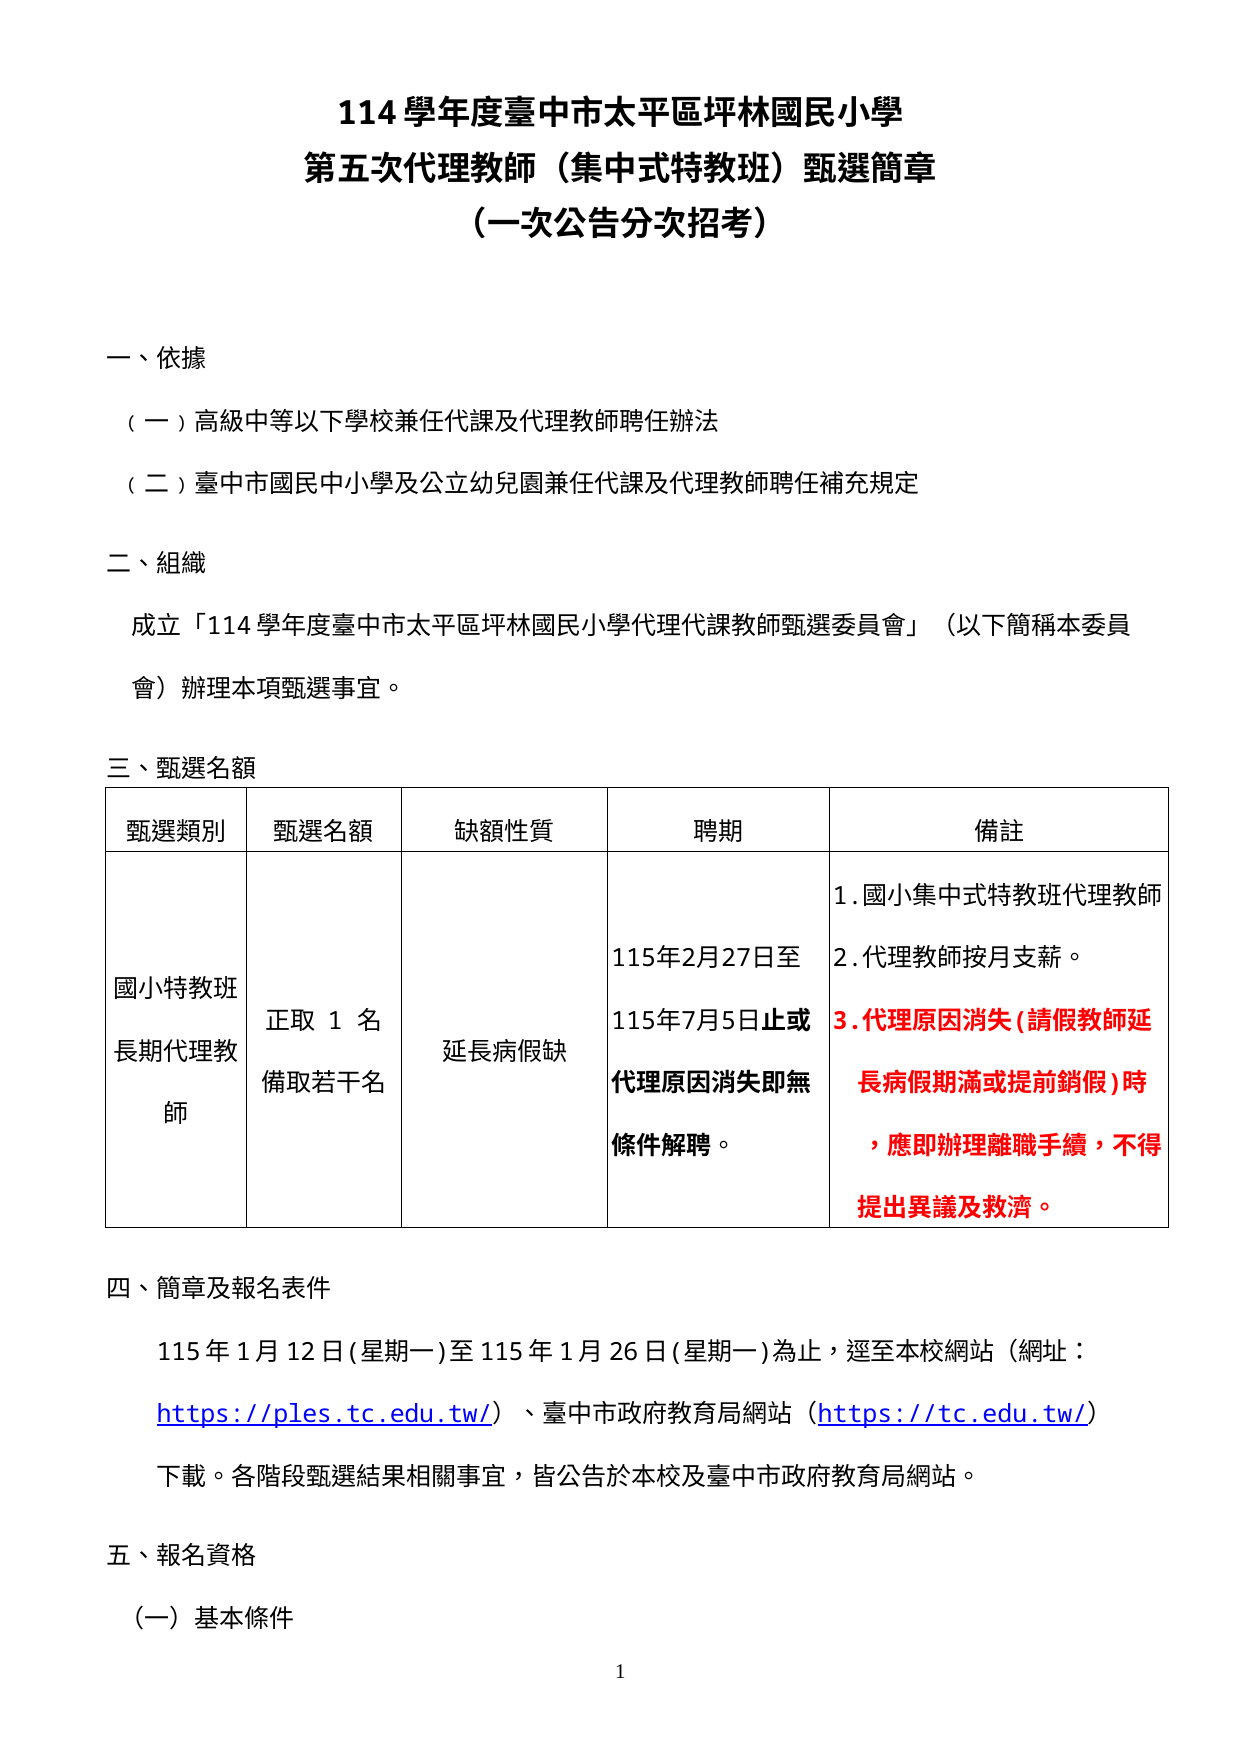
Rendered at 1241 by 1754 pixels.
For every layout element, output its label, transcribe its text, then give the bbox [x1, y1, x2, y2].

table_cell 正取 1 名 備取若干名 [247, 852, 401, 1227]
text 三、甄選名額 [106, 724, 1134, 787]
text 一、依據 [106, 315, 1134, 377]
table_cell 國小特教班長期代理教師 [106, 852, 246, 1227]
text ﹙二﹚臺中市國民中小學及公立幼兒園兼任代課及代理教師聘任補充規定 [106, 440, 1134, 502]
table_cell 1.國小集中式特教班代理教師 2.代理教師按月支薪。 3.代理原因消失(請假教師延長病假期滿或提前銷假)時 ，應即辦理離職手續，不得提出異議及救濟。 [830, 852, 1168, 1227]
text 第五次代理教師（集中式特教班）甄選簡章 （一次公告分次招考） [106, 142, 1134, 245]
text 四、簡章及報名表件 [106, 1245, 1134, 1307]
table_header 甄選類別 [106, 788, 246, 851]
table_header 備註 [830, 788, 1168, 851]
text （一）基本條件 [106, 1575, 1134, 1637]
table_header 甄選名額 [247, 788, 401, 851]
text ﹙一﹚高級中等以下學校兼任代課及代理教師聘任辦法 [106, 377, 1134, 440]
table_cell 延長病假缺 [402, 852, 607, 1227]
table_cell 115年2月27日至115年7月5日止或代理原因消失即無條件解聘。 [608, 852, 829, 1227]
text 二、組織 [106, 520, 1134, 582]
text 115年1月12日(星期一)至115年1月26日(星期一)為止，逕至本校網站（網址：https://ples.tc.edu.tw/）、臺中市政府教育局網站（https://tc.edu.tw/）下載。各階段甄選結果相關事宜，皆公告於本校及臺中市政府教育局網站。 [156, 1307, 1134, 1495]
text 五、報名資格 [106, 1512, 1134, 1575]
table_header 缺額性質 [402, 788, 607, 851]
text 114學年度臺中市太平區坪林國民小學 [106, 86, 1134, 134]
text 成立「114學年度臺中市太平區坪林國民小學代理代課教師甄選委員會」（以下簡稱本委員會）辦理本項甄選事宜。 [131, 582, 1134, 707]
table_header 聘期 [608, 788, 829, 851]
